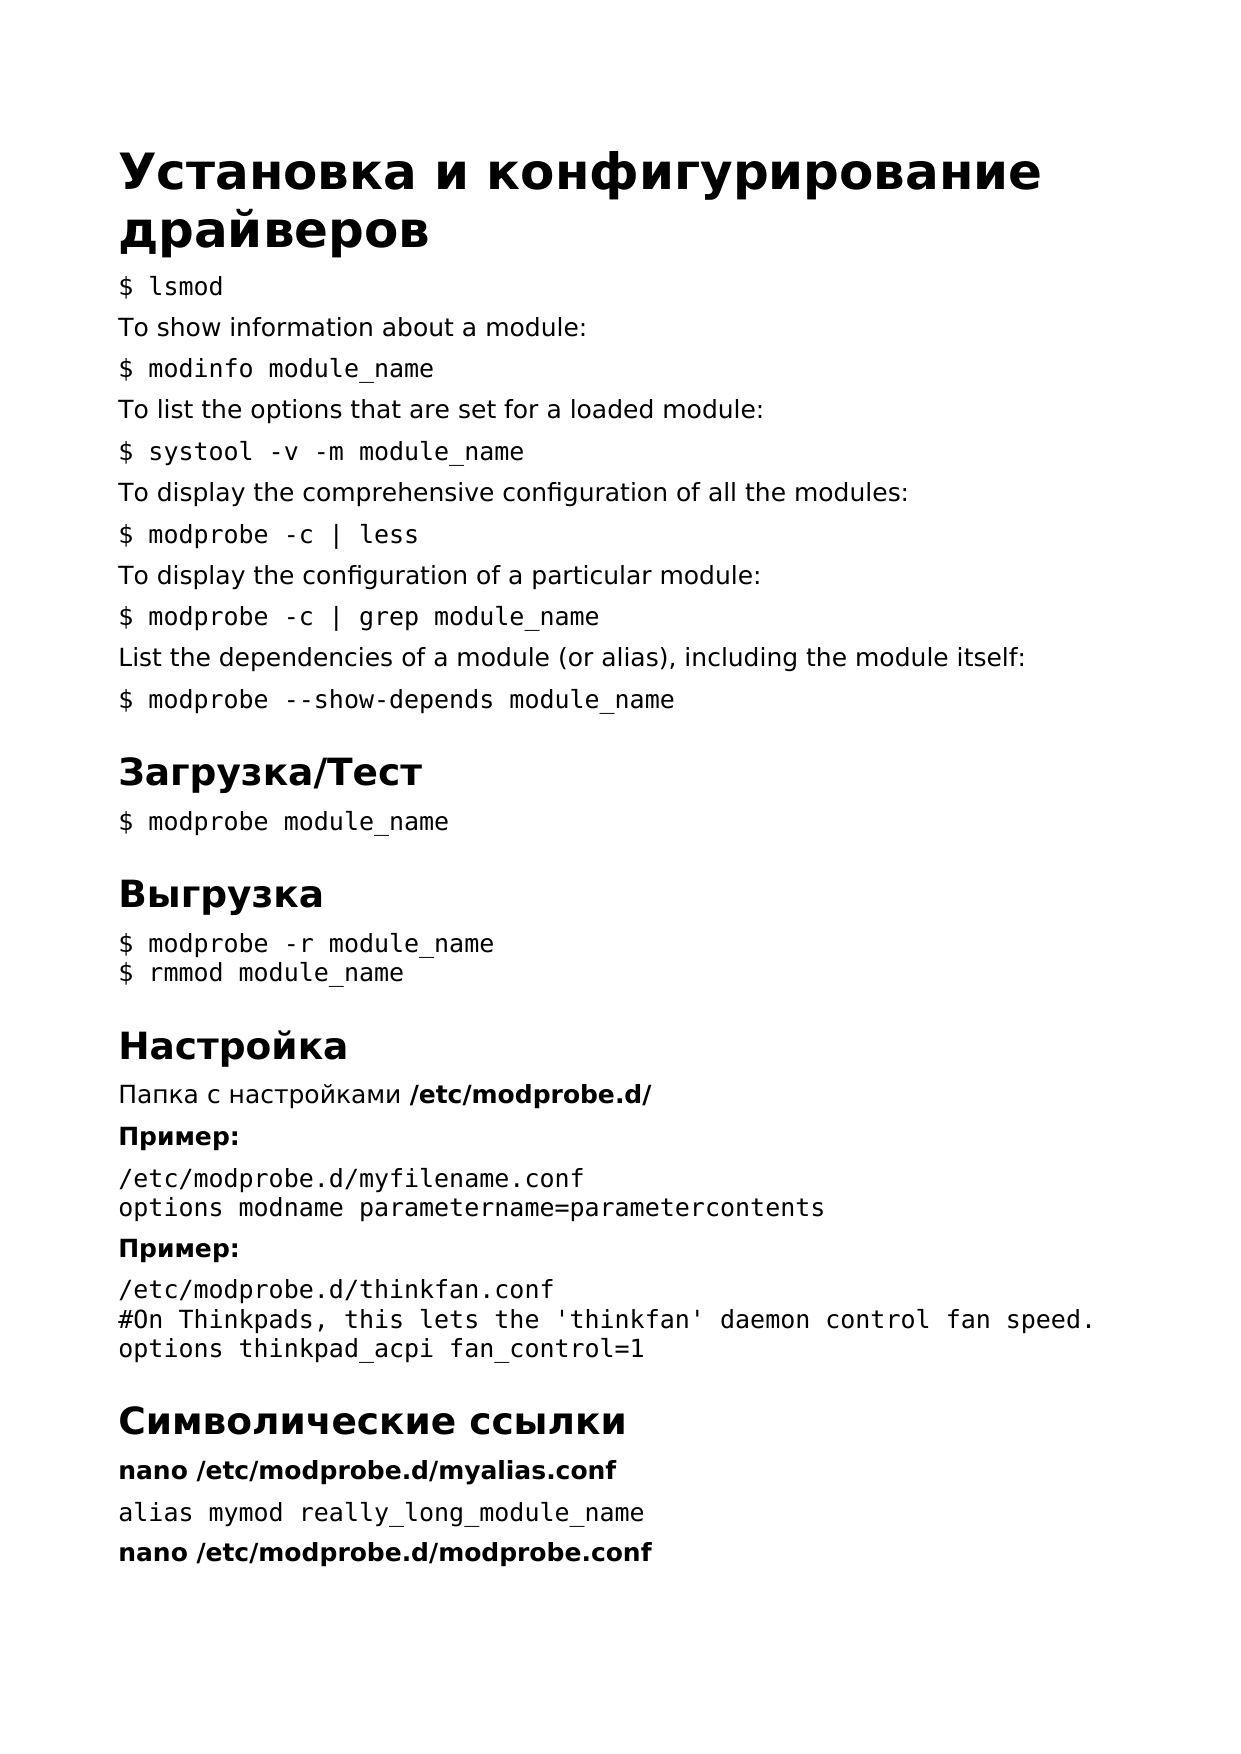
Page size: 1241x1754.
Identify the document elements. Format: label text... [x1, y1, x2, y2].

text nano /etc/modprobe.d/modprobe.conf [118, 1539, 1122, 1568]
text $ lsmod [118, 272, 1122, 301]
text $ modprobe -c | grep module_name [118, 602, 1122, 632]
text $ modprobe --show-depends module_name [118, 685, 1122, 714]
text $ modprobe -r module_name $ rmmod module_name [118, 929, 1122, 988]
subtitle Установка и конфигурирование драйверов [118, 143, 1122, 259]
subtitle Выгрузка [118, 873, 1122, 917]
text $ systool -v -m module_name [118, 437, 1122, 466]
text To display the configuration of a particular module: [118, 561, 1122, 590]
text To display the comprehensive configuration of all the modules: [118, 478, 1122, 507]
text To list the options that are set for a loaded module: [118, 396, 1122, 425]
text nano /etc/modprobe.d/myalias.conf [118, 1456, 1122, 1485]
subtitle Загрузка/Тест [118, 751, 1122, 795]
subtitle Символические ссылки [118, 1400, 1122, 1443]
text List the dependencies of a module (or alias), including the module itself: [118, 643, 1122, 673]
subtitle Настройка [118, 1024, 1122, 1068]
text /etc/modprobe.d/myfilename.conf options modname parametername=parametercontents [118, 1164, 1122, 1222]
text /etc/modprobe.d/thinkfan.conf #On Thinkpads, this lets the 'thinkfan' daemon control fan speed. options thinkpad_acpi fan_control=1 [118, 1276, 1122, 1363]
text Пример: [118, 1122, 1122, 1151]
text $ modprobe module_name [118, 807, 1122, 836]
text To show information about a module: [118, 313, 1122, 342]
text $ modprobe -c | less [118, 520, 1122, 549]
text Папка с настройками /etc/modprobe.d/ [118, 1081, 1122, 1110]
text $ modinfo module_name [118, 355, 1122, 384]
text alias mymod really_long_module_name [118, 1498, 1122, 1527]
text Пример: [118, 1234, 1122, 1263]
